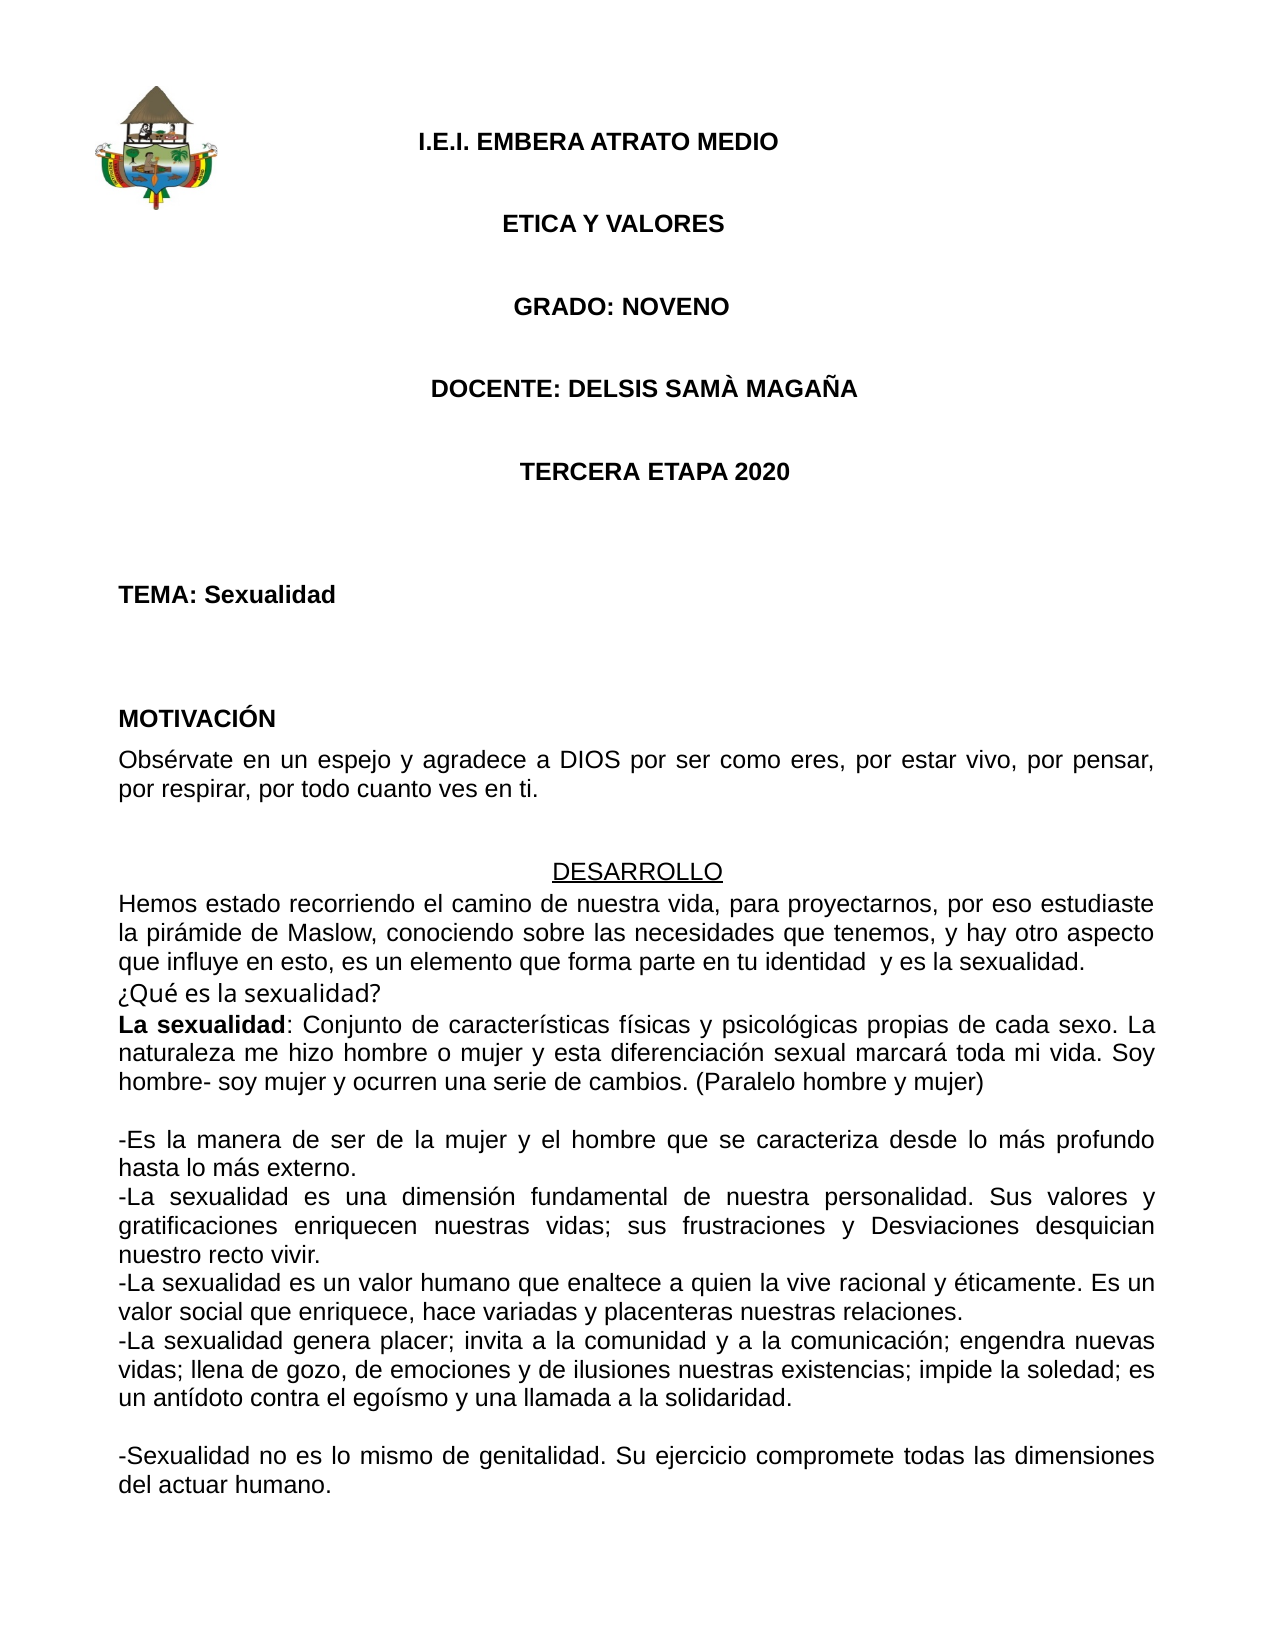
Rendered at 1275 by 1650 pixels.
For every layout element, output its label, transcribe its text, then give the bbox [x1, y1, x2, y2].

text DESARROLLO [118, 856, 1157, 885]
text -La sexualidad es un valor humano que enaltece a quien la vive racional y éticamente. Es un valor social que enriquece, hace variadas y placenteras nuestras relaciones. [118, 1268, 1157, 1326]
text -Sexualidad no es lo mismo de genitalidad. Su ejercicio compromete todas las dimensiones del actuar humano. [118, 1441, 1157, 1498]
text MOTIVACIÓN [118, 704, 1157, 733]
text -La sexualidad genera placer; invita a la comunidad y a la comunicación; engendra nuevas vidas; llena de gozo, de emociones y de ilusiones nuestras existencias; impide la soledad; es un antídoto contra el egoísmo y una llamada a la solidaridad. [118, 1326, 1157, 1412]
text ETICA Y VALORES [118, 209, 1157, 238]
text -La sexualidad es una dimensión fundamental de nuestra personalidad. Sus valores y gratificaciones enriquecen nuestras vidas; sus frustraciones y Desviaciones desquician nuestro recto vivir. [118, 1182, 1157, 1268]
text Hemos estado recorriendo el camino de nuestra vida, para proyectarnos, por eso estudiaste la pirámide de Maslow, conociendo sobre las necesidades que tenemos, y hay otro aspecto que influye en esto, es un elemento que forma parte en tu identidad y es la sexualidad. [118, 889, 1157, 976]
text GRADO: NOVENO [118, 291, 1157, 320]
text La sexualidad: Conjunto de características físicas y psicológicas propias de cada sexo. La naturaleza me hizo hombre o mujer y esta diferenciación sexual marcará toda mi vida. Soy hombre- soy mujer y ocurren una serie de cambios. (Paralelo hombre y mujer) [118, 1010, 1157, 1096]
text -Es la manera de ser de la mujer y el hombre que se caracteriza desde lo más profundo hasta lo más externo. [118, 1125, 1157, 1182]
text DOCENTE: DELSIS SAMÀ MAGAÑA [118, 374, 1157, 403]
text TERCERA ETAPA 2020 [118, 456, 1157, 485]
text TEMA: Sexualidad [118, 580, 1157, 609]
text I.E.I. EMBERA ATRATO MEDIO [218, 126, 1157, 155]
text ¿Qué es la sexualidad? [118, 976, 1157, 1010]
text Obsérvate en un espejo y agradece a DIOS por ser como eres, por estar vivo, por pensar, por respirar, por todo cuanto ves en ti. [118, 745, 1157, 803]
